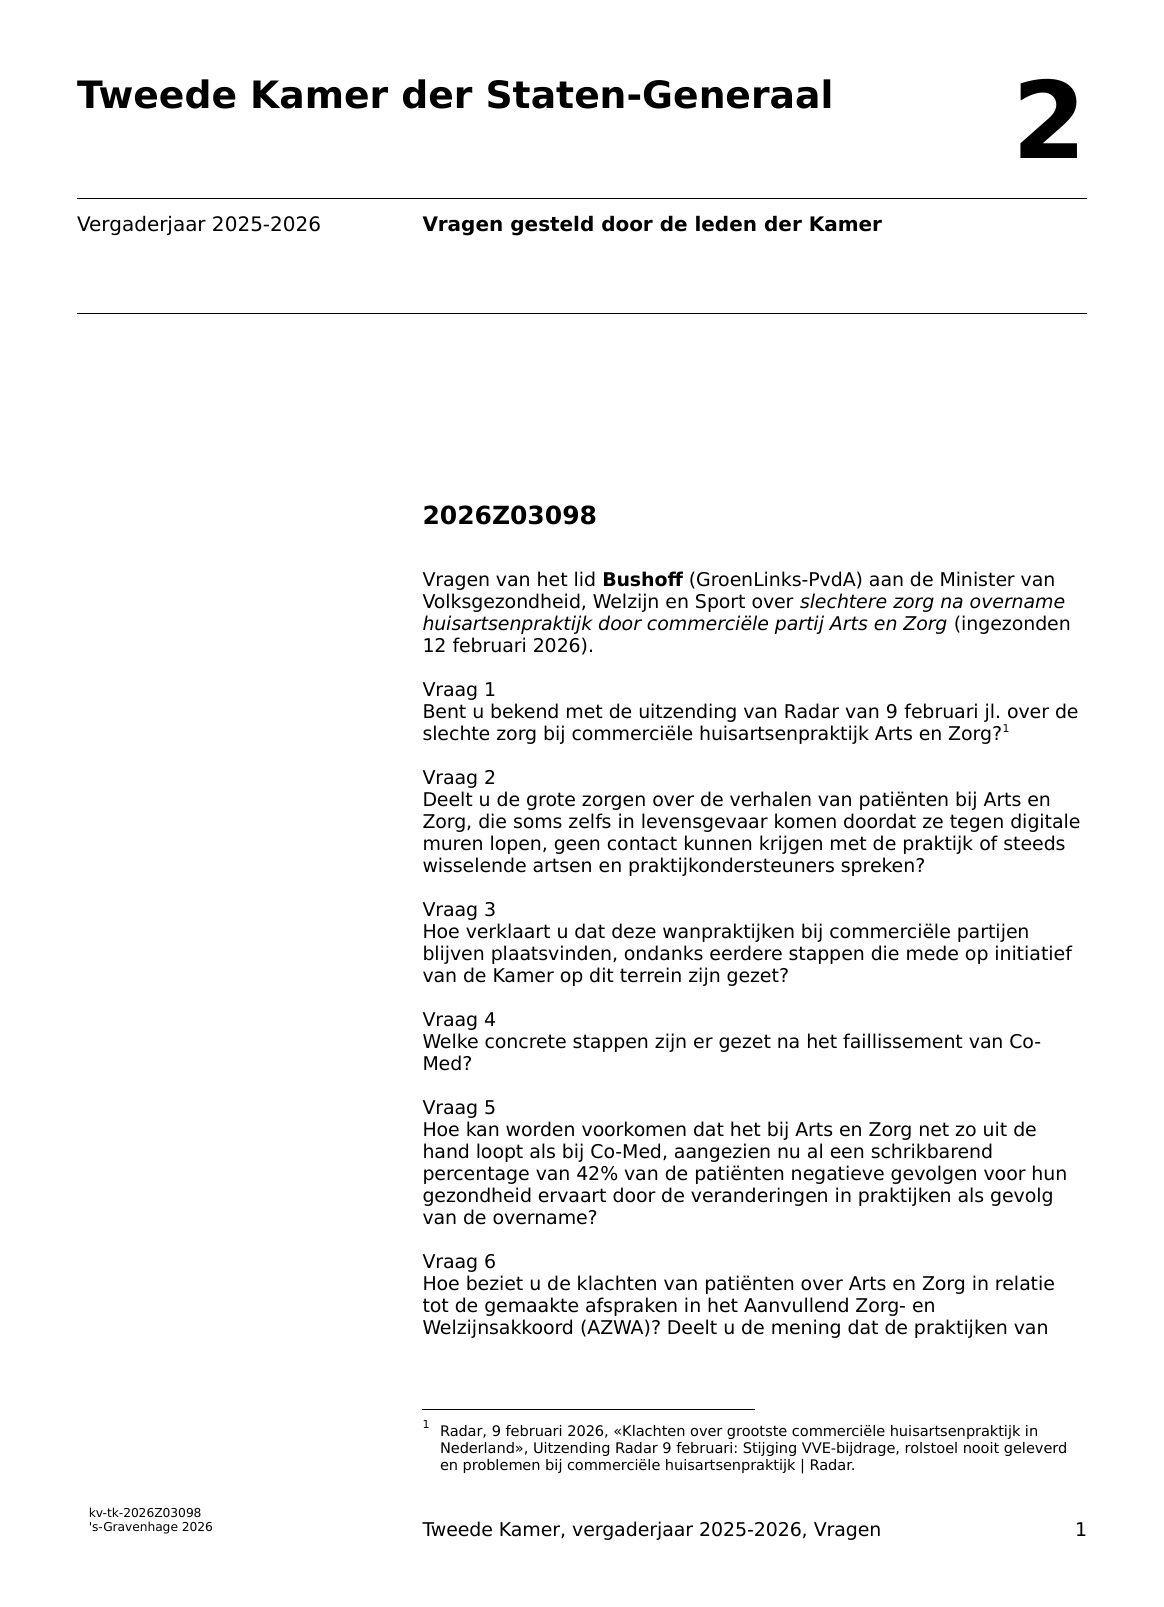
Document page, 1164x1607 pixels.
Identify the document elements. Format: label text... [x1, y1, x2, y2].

text Vraag 1 [422, 679, 1087, 701]
text Bent u bekend met de uitzending van Radar van 9 februari jl. over de slechte zorg bij commerciële huisartsenpraktijk Arts en Zorg? [422, 701, 1087, 745]
text 2026Z03098 [422, 501, 1087, 531]
table_header Tweede Kamer der Staten-Generaal [77, 59, 886, 198]
text Vraag 5 [422, 1097, 1087, 1119]
text Deelt u de grote zorgen over de verhalen van patiënten bij Arts en Zorg, die soms zelfs in levensgevaar komen doordat ze tegen digitale muren lopen, geen contact kunnen krijgen met de praktijk of steeds wisselende artsen en praktijkondersteuners spreken? [422, 789, 1087, 877]
text Radar, 9 februari 2026, «Klachten over grootste commerciële huisartsenpraktijk in Nederland», Uitzending Radar 9 februari: Stijging VVE-bijdrage, rolstoel nooit geleverd en problemen bij commerciële huisartsenpraktijk | Radar. [422, 1418, 1087, 1474]
text Vraag 2 [422, 767, 1087, 789]
table_header 2 [886, 59, 1087, 198]
text kv-tk-2026Z03098 [88, 1506, 323, 1520]
text Hoe beziet u de klachten van patiënten over Arts en Zorg in relatie tot de gemaakte afspraken in het Aanvullend Zorg- en Welzijnsakkoord (AZWA)? Deelt u de mening dat de praktijken van [422, 1273, 1087, 1339]
table_cell Vragen gesteld door de leden der Kamer [422, 199, 1087, 313]
text Hoe verklaart u dat deze wanpraktijken bij commerciële partijen blijven plaatsvinden, ondanks eerdere stappen die mede op initiatief van de Kamer op dit terrein zijn gezet? [422, 921, 1087, 987]
text Vraag 6 [422, 1251, 1087, 1273]
table_cell Vergaderjaar 2025-2026 [77, 199, 422, 313]
text Welke concrete stappen zijn er gezet na het faillissement van Co-Med? [422, 1031, 1087, 1075]
text Vraag 4 [422, 1009, 1087, 1031]
text 's-Gravenhage 2026 [88, 1520, 323, 1534]
text Vragen van het lid Bushoff (GroenLinks-PvdA) aan de Minister van Volksgezondheid, Welzijn en Sport over slechtere zorg na overname huisartsenpraktijk door commerciële partij Arts en Zorg (ingezonden 12 februari 2026). [422, 569, 1087, 657]
text Vraag 3 [422, 899, 1087, 921]
text Hoe kan worden voorkomen dat het bij Arts en Zorg net zo uit de hand loopt als bij Co-Med, aangezien nu al een schrikbarend percentage van 42% van de patiënten negatieve gevolgen voor hun gezondheid ervaart door de veranderingen in praktijken als gevolg van de overname? [422, 1119, 1087, 1229]
